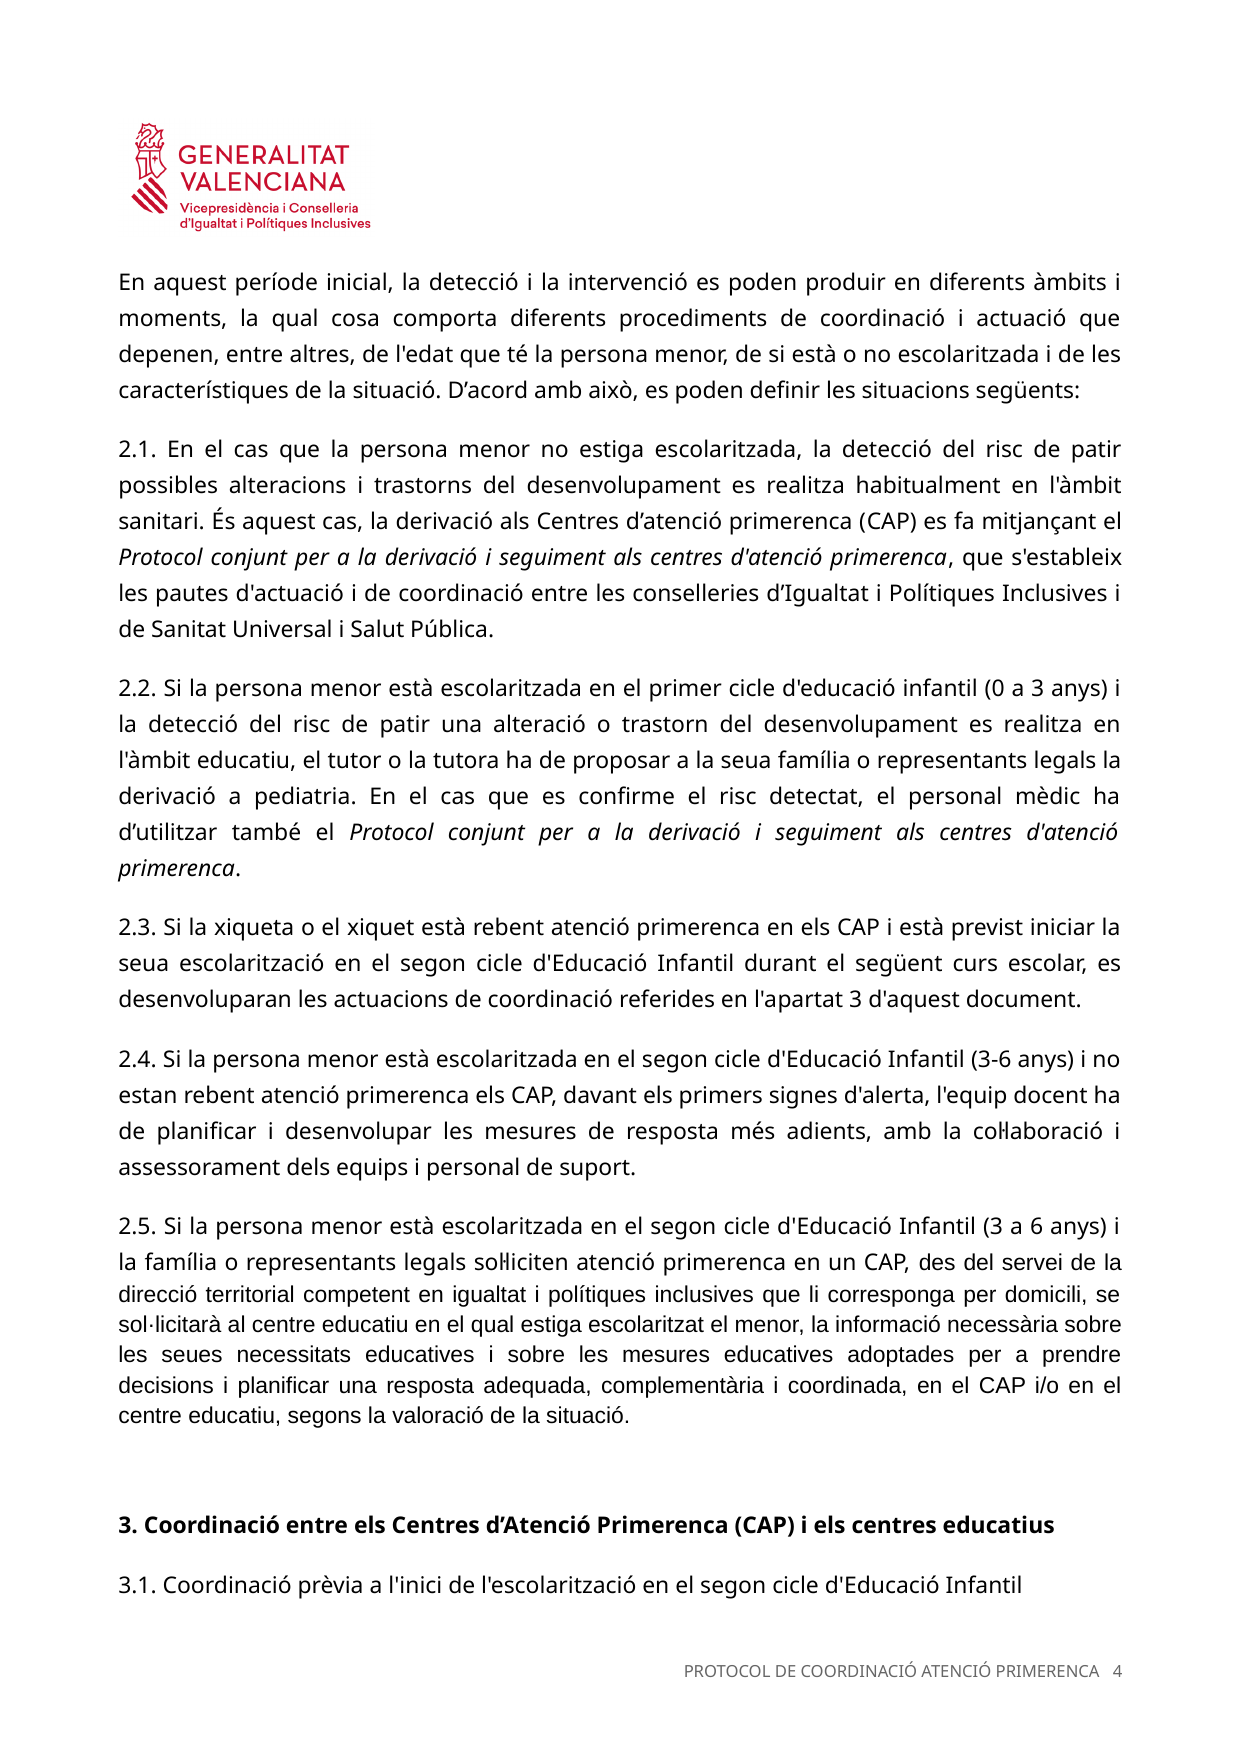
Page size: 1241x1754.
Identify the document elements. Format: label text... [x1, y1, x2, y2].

text 3. Coordinació entre els Centres d’Atenció Primerenca (CAP) i els centres educatius [118, 1509, 1122, 1541]
picture [118, 118, 376, 237]
text 2.3. Si la xiqueta o el xiquet està rebent atenció primerenca en els CAP i està previst iniciar la seua escolarització en el segon cicle d'Educació Infantil durant el següent curs escolar, es desenvoluparan les actuacions de coordinació referides en l'apartat 3 d'aquest document. [118, 911, 1122, 1014]
text 3.1. Coordinació prèvia a l'inici de l'escolarització en el segon cicle d'Educació Infantil [118, 1569, 1122, 1600]
text 2.1. En el cas que la persona menor no estiga escolaritzada, la detecció del risc de patir possibles alteracions i trastorns del desenvolupament es realitza habitualment en l'àmbit sanitari. És aquest cas, la derivació als Centres d’atenció primerenca (CAP) es fa mitjançant el Protocol conjunt per a la derivació i seguiment als centres d'atenció primerenca, que s'estableix les pautes d'actuació i de coordinació entre les conselleries d’Igualtat i Polítiques Inclusives i de Sanitat Universal i Salut Pública. [118, 433, 1122, 644]
text En aquest període inicial, la detecció i la intervenció es poden produir en diferents àmbits i moments, la qual cosa comporta diferents procediments de coordinació i actuació que depenen, entre altres, de l'edat que té la persona menor, de si està o no escolaritzada i de les característiques de la situació. D’acord amb això, es poden definir les situacions següents: [118, 266, 1122, 405]
text 2.5. Si la persona menor està escolaritzada en el segon cicle d'Educació Infantil (3 a 6 anys) i la família o representants legals sol·liciten atenció primerenca en un CAP, des del servei de la direcció territorial competent en igualtat i polítiques inclusives que li corresponga per domicili, se sol·licitarà al centre educatiu en el qual estiga escolaritzat el menor, la informació necessària sobre les seues necessitats educatives i sobre les mesures educatives adoptades per a prendre decisions i planificar una resposta adequada, complementària i coordinada, en el CAP i/o en el centre educatiu, segons la valoració de la situació. [118, 1210, 1122, 1428]
text 2.2. Si la persona menor està escolaritzada en el primer cicle d'educació infantil (0 a 3 anys) i la detecció del risc de patir una alteració o trastorn del desenvolupament es realitza en l'àmbit educatiu, el tutor o la tutora ha de proposar a la seua família o representants legals la derivació a pediatria. En el cas que es confirme el risc detectat, el personal mèdic ha d’utilitzar també el Protocol conjunt per a la derivació i seguiment als centres d'atenció primerenca. [118, 672, 1122, 883]
text 2.4. Si la persona menor està escolaritzada en el segon cicle d'Educació Infantil (3-6 anys) i no estan rebent atenció primerenca els CAP, davant els primers signes d'alerta, l'equip docent ha de planificar i desenvolupar les mesures de resposta més adients, amb la col·laboració i assessorament dels equips i personal de suport. [118, 1043, 1122, 1182]
